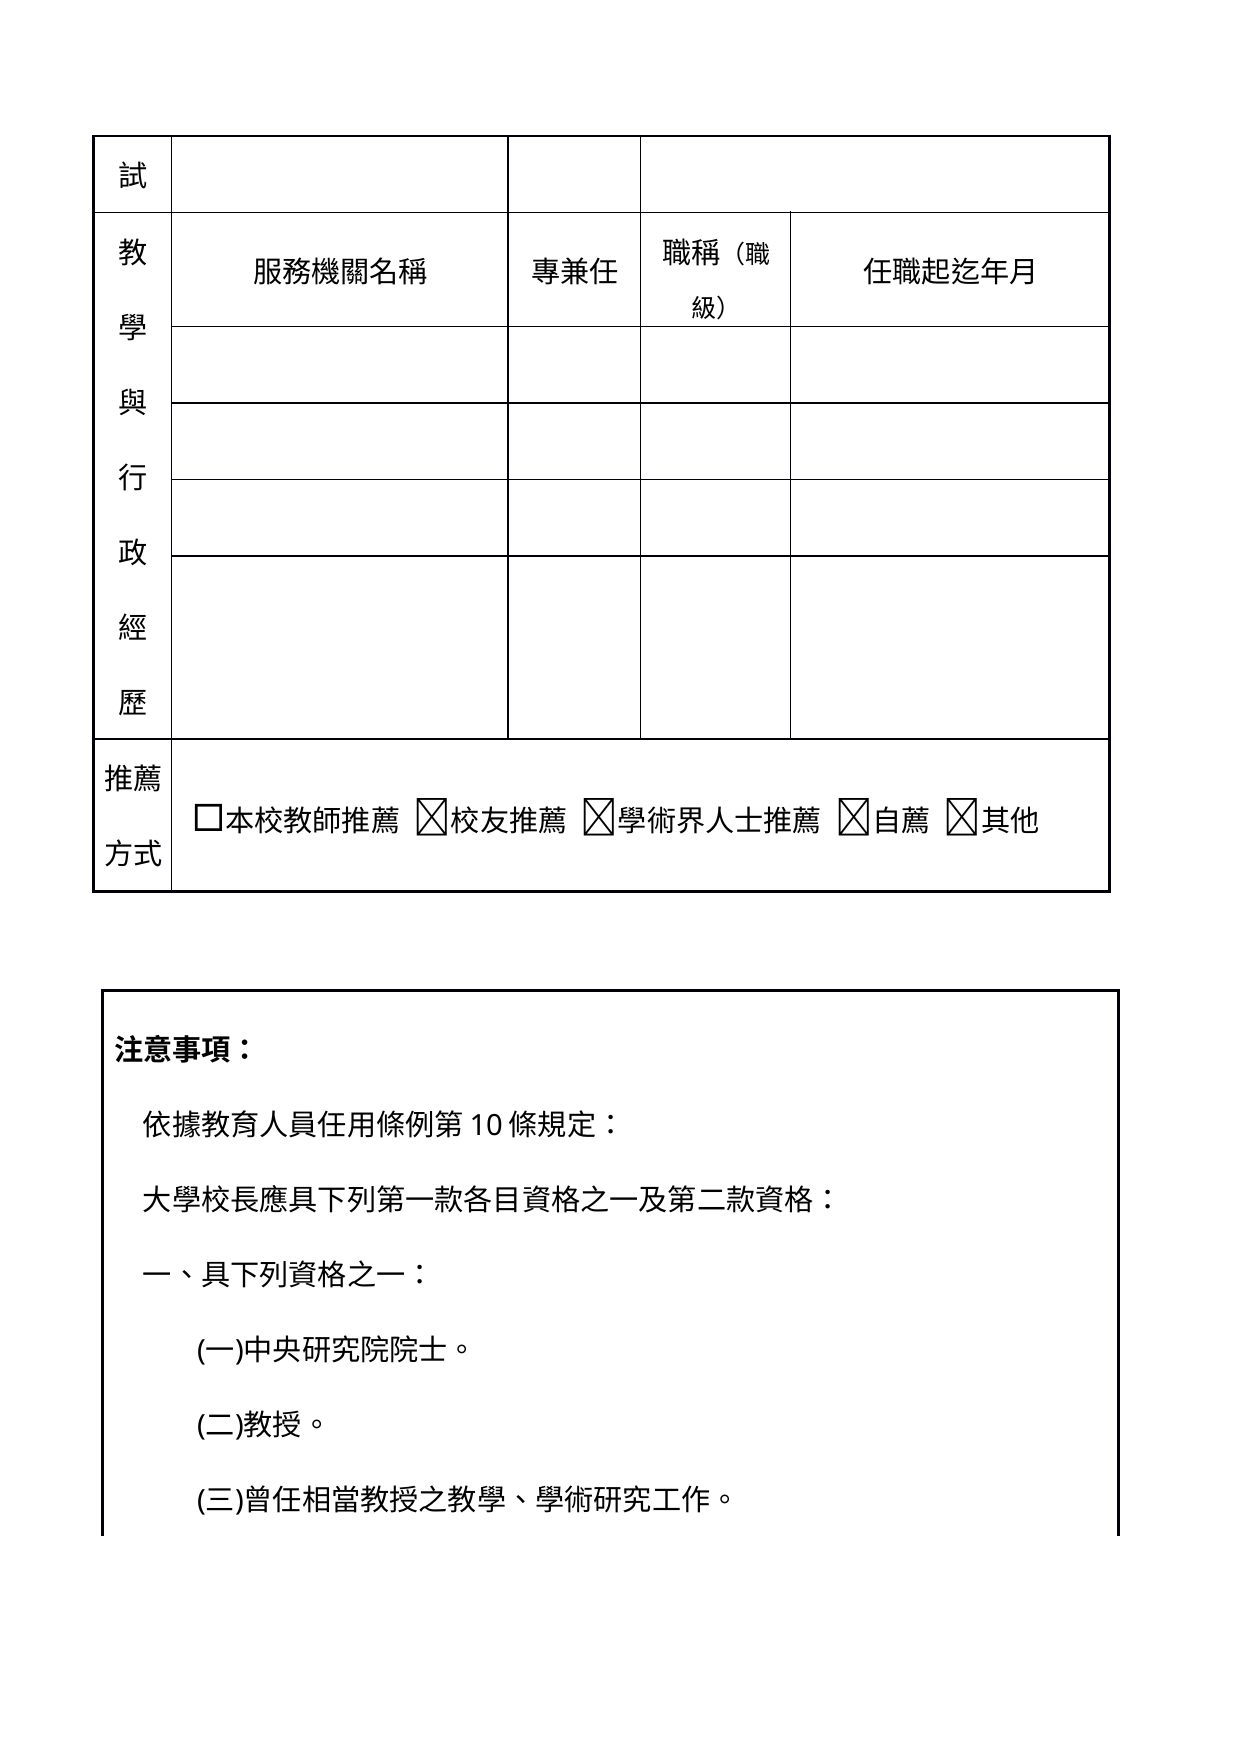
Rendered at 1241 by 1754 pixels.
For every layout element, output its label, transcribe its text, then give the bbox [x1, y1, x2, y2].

table_cell [641, 404, 790, 479]
table_cell [172, 557, 507, 738]
table_cell [172, 404, 507, 479]
table_cell 專兼任 [509, 213, 640, 326]
table_cell 教 學 與 行 政 經 歷 [95, 213, 171, 738]
table_cell 職稱（職級） [641, 213, 790, 326]
table_cell [641, 557, 790, 738]
table_cell [172, 137, 507, 211]
table_cell 推薦方式 [95, 740, 171, 889]
table_cell [641, 137, 1108, 211]
table_cell [172, 327, 507, 402]
table_cell 服務機關名稱 [172, 213, 507, 326]
table_cell [509, 327, 640, 402]
table_cell 任職起迄年月 [791, 213, 1108, 326]
table_cell [791, 404, 1108, 479]
table_cell [791, 557, 1108, 738]
table_cell [509, 404, 640, 479]
table_cell [791, 480, 1108, 555]
table_cell [791, 327, 1108, 402]
table_header 注意事項： 依據教育人員任用條例第10條規定： 大學校長應具下列第一款各目資格之一及第二款資格： 一、具下列資格之一： (一)中央研究院院士。 (二)教授。 (三)曾任相當教授之教學、學術研究工作。 [104, 992, 1117, 1536]
table_cell 試 [95, 137, 171, 211]
table_cell [641, 327, 790, 402]
table_cell [509, 557, 640, 738]
table_cell [641, 480, 790, 555]
table_cell [509, 480, 640, 555]
table_cell [509, 137, 640, 211]
table_cell 本校教師推薦 校友推薦 學術界人士推薦 自薦 其他 [172, 740, 1108, 889]
table_cell [172, 480, 507, 555]
